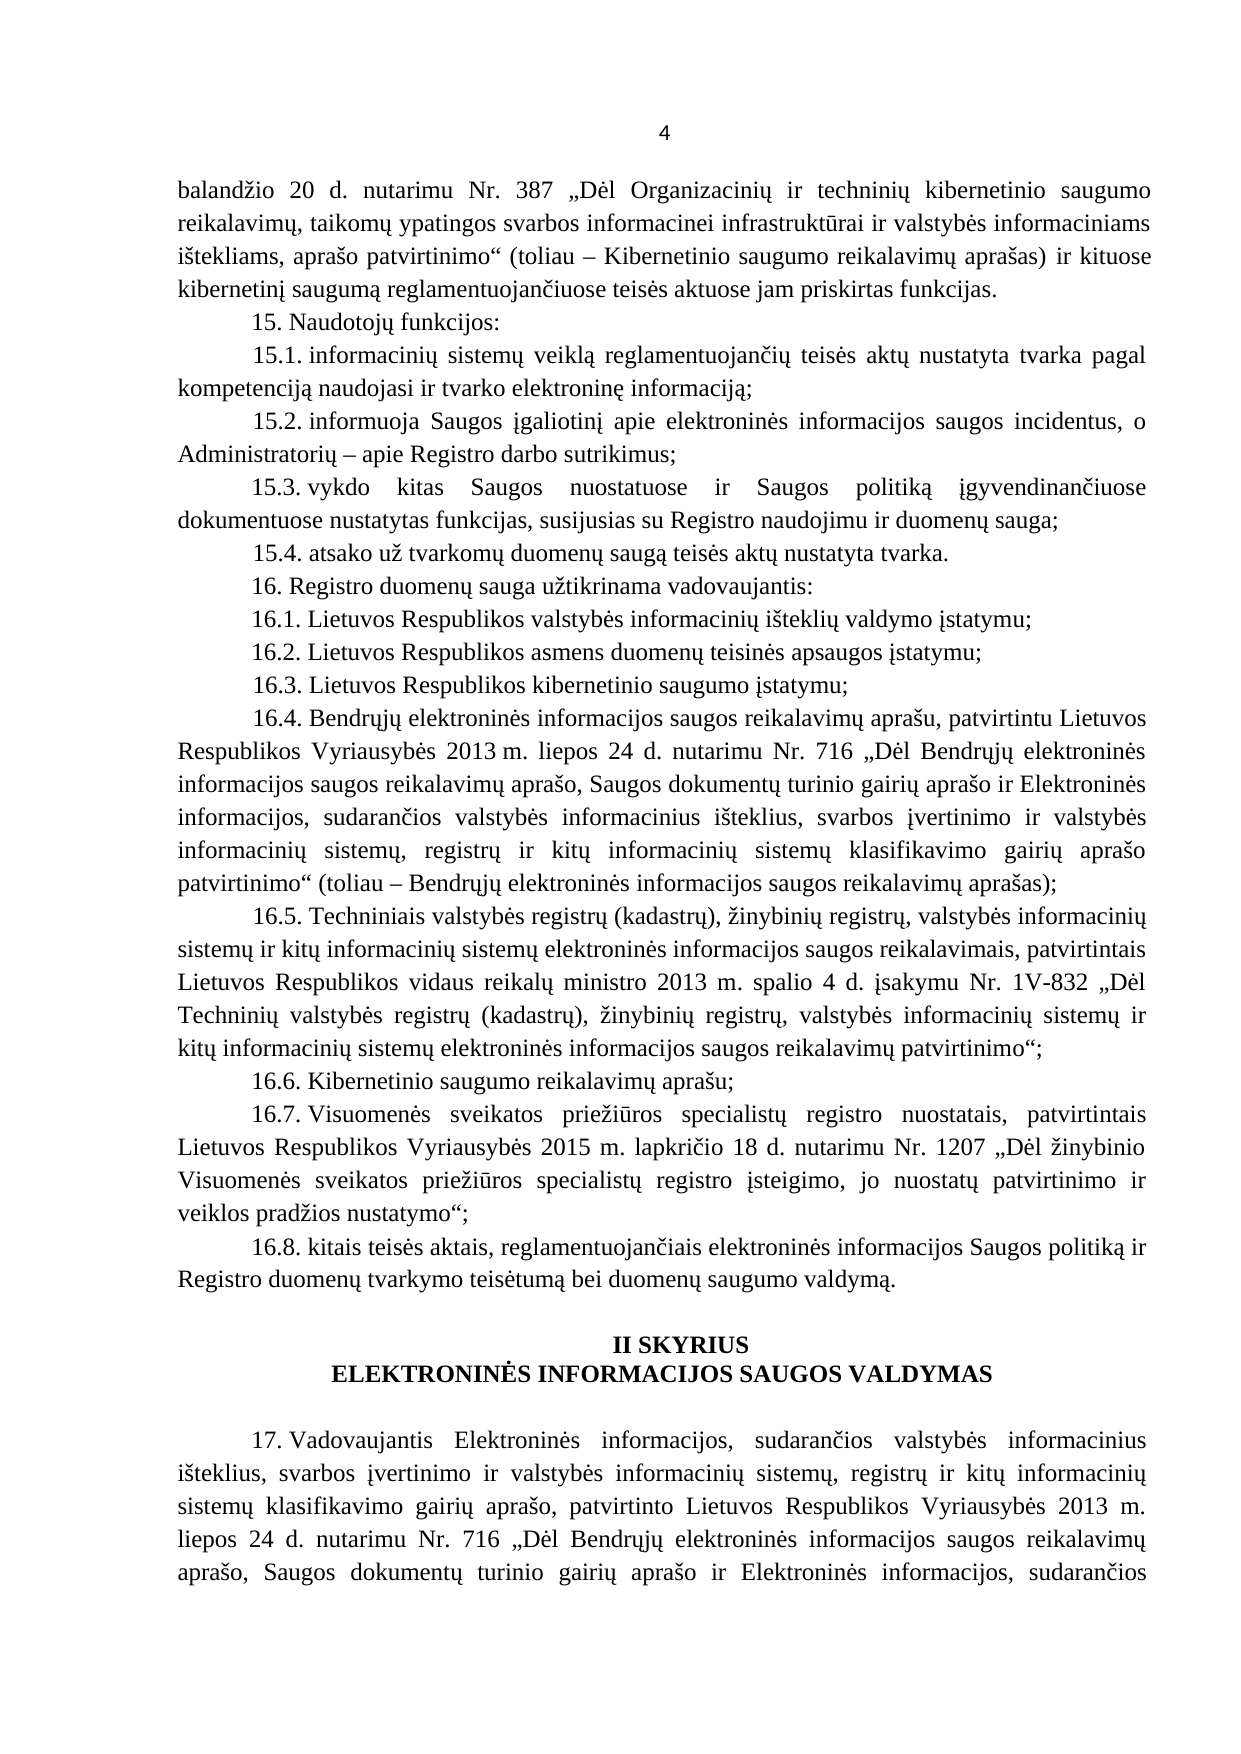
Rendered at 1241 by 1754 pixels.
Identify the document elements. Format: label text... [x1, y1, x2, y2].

text 16.3. Lietuvos Respublikos kibernetinio saugumo įstatymu; [177, 670, 1147, 699]
text 15.3. vykdo kitas Saugos nuostatuose ir Saugos politiką įgyvendinančiuose dokumentuose nustatytas funkcijas, susijusias su Registro naudojimu ir duomenų sauga; [177, 472, 1147, 534]
text 16.5. Techniniais valstybės registrų (kadastrų), žinybinių registrų, valstybės informacinių sistemų ir kitų informacinių sistemų elektroninės informacijos saugos reikalavimais, patvirtintais Lietuvos Respublikos vidaus reikalų ministro 2013 m. spalio 4 d. įsakymu Nr. 1V-832 „Dėl Techninių valstybės registrų (kadastrų), žinybinių registrų, valstybės informacinių sistemų ir kitų informacinių sistemų elektroninės informacijos saugos reikalavimų patvirtinimo“; [177, 901, 1147, 1062]
text 16.4. Bendrųjų elektroninės informacijos saugos reikalavimų aprašu, patvirtintu Lietuvos Respublikos Vyriausybės 2013 m. liepos 24 d. nutarimu Nr. 716 „Dėl Bendrųjų elektroninės informacijos saugos reikalavimų aprašo, Saugos dokumentų turinio gairių aprašo ir Elektroninės informacijos, sudarančios valstybės informacinius išteklius, svarbos įvertinimo ir valstybės informacinių sistemų, registrų ir kitų informacinių sistemų klasifikavimo gairių aprašo patvirtinimo“ (toliau – Bendrųjų elektroninės informacijos saugos reikalavimų aprašas); [177, 703, 1147, 897]
text 16.2. Lietuvos Respublikos asmens duomenų teisinės apsaugos įstatymu; [236, 637, 1147, 666]
text 17. Vadovaujantis Elektroninės informacijos, sudarančios valstybės informacinius išteklius, svarbos įvertinimo ir valstybės informacinių sistemų, registrų ir kitų informacinių sistemų klasifikavimo gairių aprašo, patvirtinto Lietuvos Respublikos Vyriausybės 2013 m. liepos 24 d. nutarimu Nr. 716 „Dėl Bendrųjų elektroninės informacijos saugos reikalavimų aprašo, Saugos dokumentų turinio gairių aprašo ir Elektroninės informacijos, sudarančios [177, 1425, 1147, 1586]
text 15.4. atsako už tvarkomų duomenų saugą teisės aktų nustatyta tvarka. [177, 538, 1147, 567]
text 16.8. kitais teisės aktais, reglamentuojančiais elektroninės informacijos Saugos politiką ir Registro duomenų tvarkymo teisėtumą bei duomenų saugumo valdymą. [177, 1232, 1147, 1293]
text ELEKTRONINĖS INFORMACIJOS SAUGOS VALDYMAS [177, 1359, 1147, 1388]
text 16.6. Kibernetinio saugumo reikalavimų aprašu; [177, 1066, 1147, 1095]
text 16. Registro duomenų sauga užtikrinama vadovaujantis: [177, 571, 1147, 600]
text II SKYRIUS [177, 1331, 1152, 1359]
text 15.1. informacinių sistemų veiklą reglamentuojančių teisės aktų nustatyta tvarka pagal kompetenciją naudojasi ir tvarko elektroninę informaciją; [177, 340, 1147, 402]
text 15. Naudotojų funkcijos: [177, 307, 1147, 336]
text 16.7. Visuomenės sveikatos priežiūros specialistų registro nuostatais, patvirtintais Lietuvos Respublikos Vyriausybės 2015 m. lapkričio 18 d. nutarimu Nr. 1207 „Dėl žinybinio Visuomenės sveikatos priežiūros specialistų registro įsteigimo, jo nuostatų patvirtinimo ir veiklos pradžios nustatymo“; [177, 1099, 1147, 1227]
text 16.1. Lietuvos Respublikos valstybės informacinių išteklių valdymo įstatymu; [177, 604, 1147, 633]
text 15.2. informuoja Saugos įgaliotinį apie elektroninės informacijos saugos incidentus, o Administratorių – apie Registro darbo sutrikimus; [177, 406, 1147, 468]
text balandžio 20 d. nutarimu Nr. 387 „Dėl Organizacinių ir techninių kibernetinio saugumo reikalavimų, taikomų ypatingos svarbos informacinei infrastruktūrai ir valstybės informaciniams ištekliams, aprašo patvirtinimo“ (toliau – Kibernetinio saugumo reikalavimų aprašas) ir kituose kibernetinį saugumą reglamentuojančiuose teisės aktuose jam priskirtas funkcijas. [177, 175, 1152, 303]
